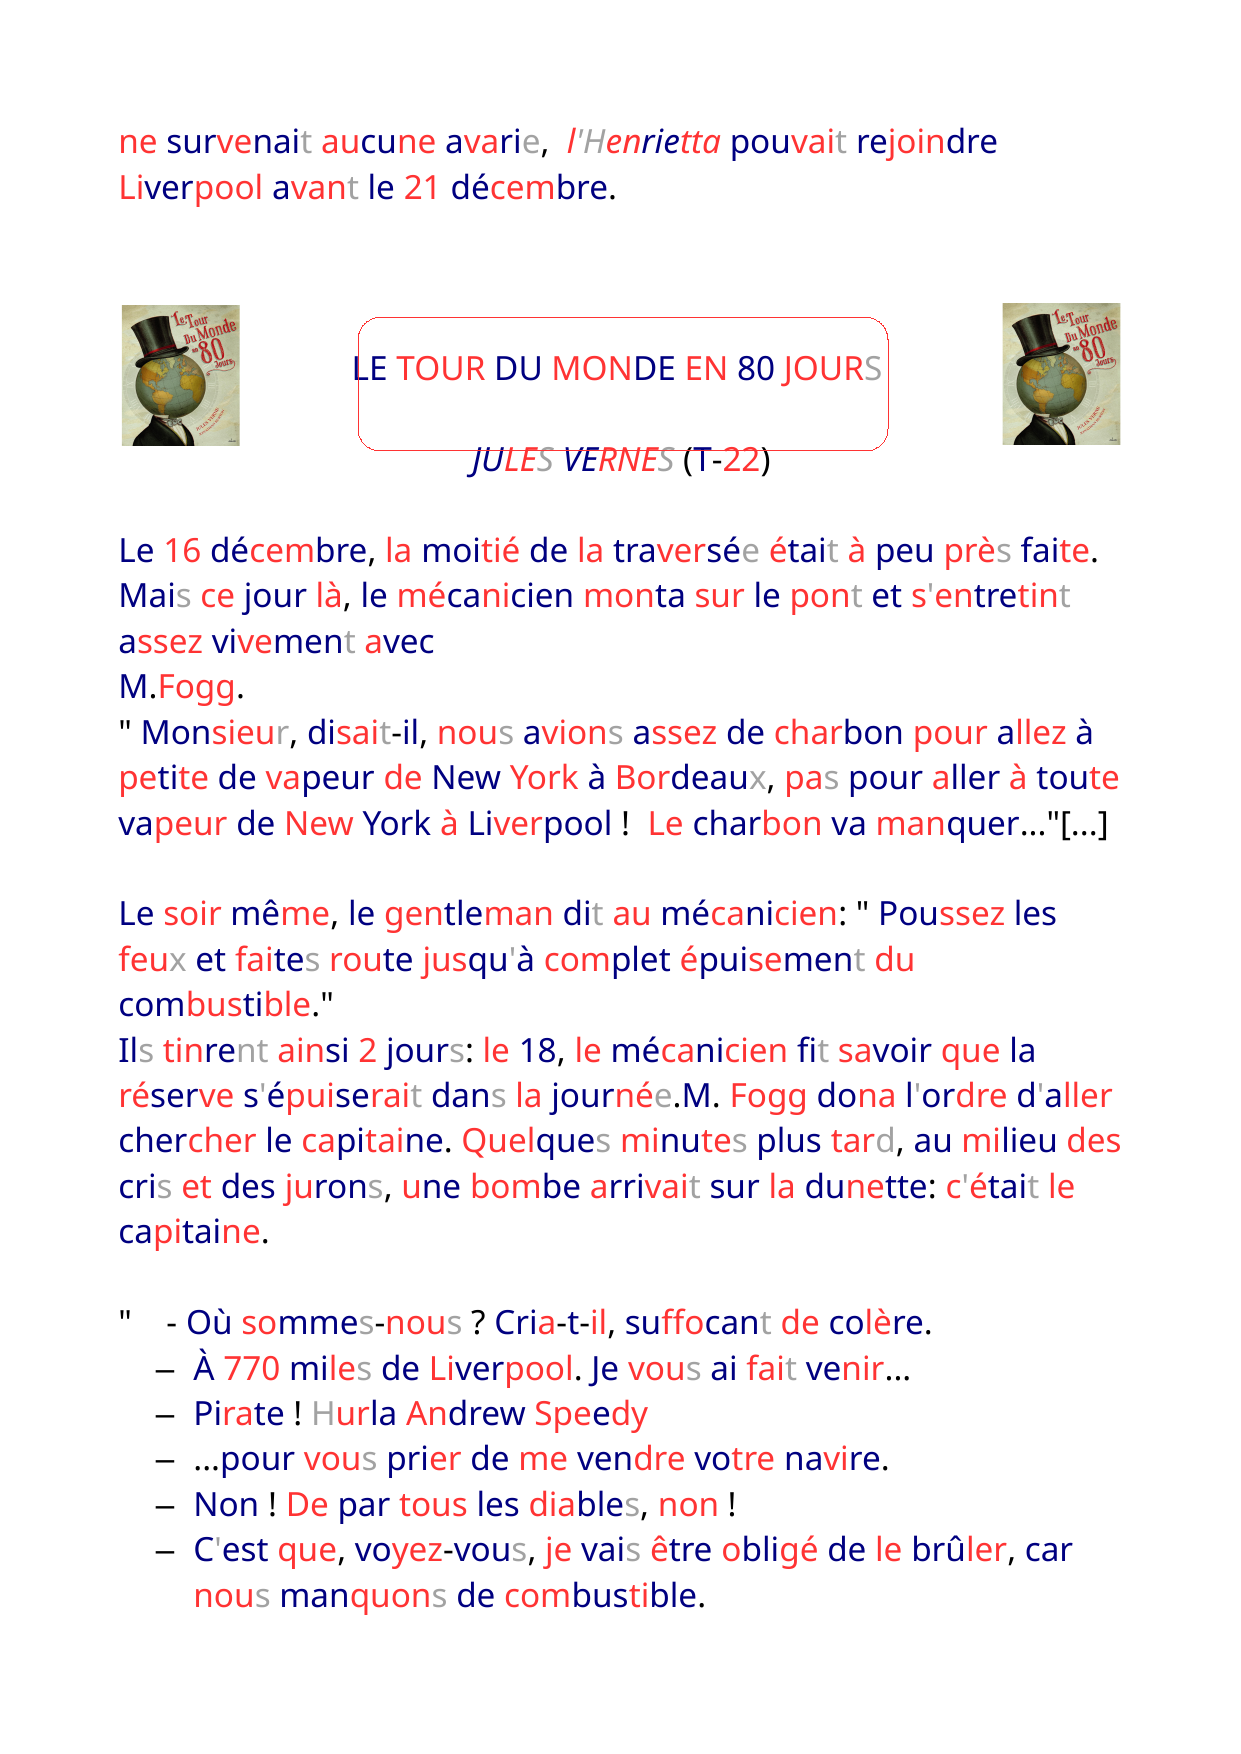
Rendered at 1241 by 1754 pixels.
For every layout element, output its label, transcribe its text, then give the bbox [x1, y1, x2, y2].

text Ils tinrent ainsi 2 jours: le 18, le mécanicien fit savoir que la réserve s'épuiserait dans la journée.M. Fogg dona l'ordre d'aller chercher le capitaine. Quelques minutes plus tard, au milieu des cris et des jurons, une bombe arrivait sur la dunette: c'était le capitaine. [118, 1026, 1122, 1253]
text LE TOUR DU MONDE EN 80 JOURS [240, 345, 358, 391]
text Le 16 décembre, la moitié de la traversée était à peu près faite. Mais ce jour là, le mécanicien monta sur le pont et s'entretint assez vivement avec [118, 527, 1122, 663]
text LE TOUR DU MONDE EN 80 JOURS [359, 345, 888, 391]
text M.Fogg. [118, 663, 1122, 708]
text JULES VERNES (T-22) [118, 436, 1122, 481]
list À 770 miles de Liverpool. Je vous ai fait venir... [156, 1344, 1122, 1390]
list Non ! De par tous les diables, non ! [156, 1481, 1122, 1526]
picture [121, 305, 240, 446]
list ...pour vous prier de me vendre votre navire. [156, 1435, 1122, 1481]
text ne survenait aucune avarie, l'Henrietta pouvait rejoindre Liverpool avant le 21 décembre. [118, 118, 1122, 209]
list Pirate ! Hurla Andrew Speedy [156, 1390, 1122, 1435]
text LE TOUR DU MONDE EN 80 JOURS [889, 345, 1002, 391]
picture [1002, 303, 1121, 445]
list C'est que, voyez-vous, je vais être obligé de le brûler, car nous manquons de combustible. [156, 1526, 1122, 1617]
text " Monsieur, disait-il, nous avions assez de charbon pour allez à petite de vapeur de New York à Bordeaux, pas pour aller à toute vapeur de New York à Liverpool ! Le charbon va manquer..."[...] [118, 708, 1122, 845]
text " - Où sommes-nous ? Cria-t-il, suffocant de colère. [118, 1299, 1122, 1344]
text Le soir même, le gentleman dit au mécanicien: " Poussez les feux et faites route jusqu'à complet épuisement du combustible." [118, 890, 1122, 1026]
